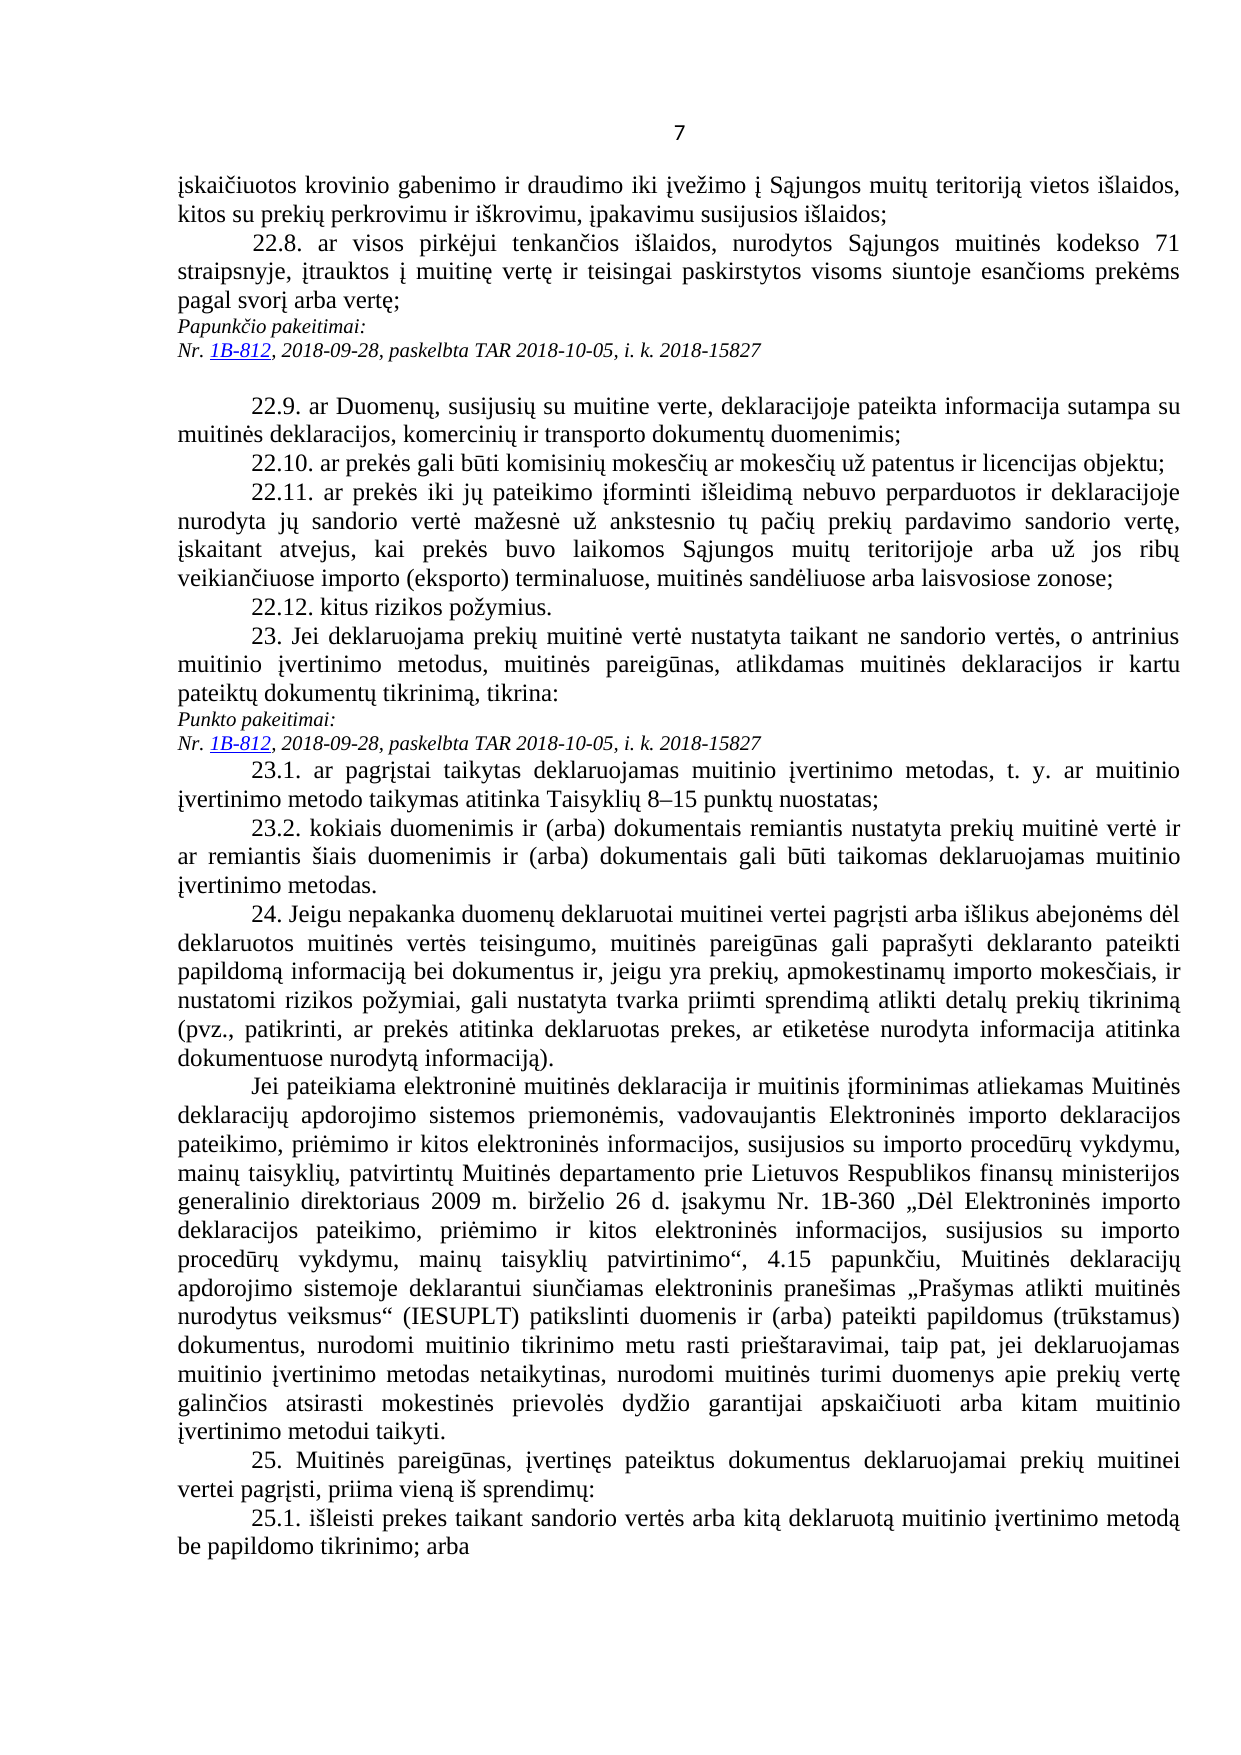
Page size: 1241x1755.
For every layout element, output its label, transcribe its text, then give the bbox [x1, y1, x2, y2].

text įskaičiuotos krovinio gabenimo ir draudimo iki įvežimo į Sąjungos muitų teritoriją vietos išlaidos, kitos su prekių perkrovimu ir iškrovimu, įpakavimu susijusios išlaidos; [177, 170, 1181, 228]
text 24. Jeigu nepakanka duomenų deklaruotai muitinei vertei pagrįsti arba išlikus abejonėms dėl deklaruotos muitinės vertės teisingumo, muitinės pareigūnas gali paprašyti deklaranto pateikti papildomą informaciją bei dokumentus ir, jeigu yra prekių, apmokestinamų importo mokesčiais, ir nustatomi rizikos požymiai, gali nustatyta tvarka priimti sprendimą atlikti detalų prekių tikrinimą (pvz., patikrinti, ar prekės atitinka deklaruotas prekes, ar etiketėse nurodyta informacija atitinka dokumentuose nurodytą informaciją). [177, 899, 1181, 1071]
text 22.9. ar Duomenų, susijusių su muitine verte, deklaracijoje pateikta informacija sutampa su muitinės deklaracijos, komercinių ir transporto dokumentų duomenimis; [177, 391, 1181, 448]
text 23.2. kokiais duomenimis ir (arba) dokumentais remiantis nustatyta prekių muitinė vertė ir ar remiantis šiais duomenimis ir (arba) dokumentais gali būti taikomas deklaruojamas muitinio įvertinimo metodas. [177, 813, 1181, 899]
text Punkto pakeitimai: [177, 707, 1181, 731]
text Nr. 1B-812, 2018-09-28, paskelbta TAR 2018-10-05, i. k. 2018-15827 [177, 338, 1181, 362]
text Papunkčio pakeitimai: [177, 314, 1181, 338]
text 23.1. ar pagrįstai taikytas deklaruojamas muitinio įvertinimo metodas, t. y. ar muitinio įvertinimo metodo taikymas atitinka Taisyklių 8–15 punktų nuostatas; [177, 755, 1181, 813]
text 22.10. ar prekės gali būti komisinių mokesčių ar mokesčių už patentus ir licencijas objektu; [177, 448, 1181, 477]
text 25. Muitinės pareigūnas, įvertinęs pateiktus dokumentus deklaruojamai prekių muitinei vertei pagrįsti, priima vieną iš sprendimų: [177, 1445, 1181, 1503]
text 22.11. ar prekės iki jų pateikimo įforminti išleidimą nebuvo perparduotos ir deklaracijoje nurodyta jų sandorio vertė mažesnė už ankstesnio tų pačių prekių pardavimo sandorio vertę, įskaitant atvejus, kai prekės buvo laikomos Sąjungos muitų teritorijoje arba už jos ribų veikiančiuose importo (eksporto) terminaluose, muitinės sandėliuose arba laisvosiose zonose; [177, 477, 1181, 592]
text 25.1. išleisti prekes taikant sandorio vertės arba kitą deklaruotą muitinio įvertinimo metodą be papildomo tikrinimo; arba [177, 1503, 1181, 1560]
text 23. Jei deklaruojama prekių muitinė vertė nustatyta taikant ne sandorio vertės, o antrinius muitinio įvertinimo metodus, muitinės pareigūnas, atlikdamas muitinės deklaracijos ir kartu pateiktų dokumentų tikrinimą, tikrina: [177, 621, 1181, 707]
text Nr. 1B-812, 2018-09-28, paskelbta TAR 2018-10-05, i. k. 2018-15827 [177, 731, 1181, 755]
text 22.8. ar visos pirkėjui tenkančios išlaidos, nurodytos Sąjungos muitinės kodekso 71 straipsnyje, įtrauktos į muitinę vertę ir teisingai paskirstytos visoms siuntoje esančioms prekėms pagal svorį arba vertę; [177, 228, 1181, 314]
text 22.12. kitus rizikos požymius. [177, 592, 1181, 621]
text Jei pateikiama elektroninė muitinės deklaracija ir muitinis įforminimas atliekamas Muitinės deklaracijų apdorojimo sistemos priemonėmis, vadovaujantis Elektroninės importo deklaracijos pateikimo, priėmimo ir kitos elektroninės informacijos, susijusios su importo procedūrų vykdymu, mainų taisyklių, patvirtintų Muitinės departamento prie Lietuvos Respublikos finansų ministerijos generalinio direktoriaus 2009 m. birželio 26 d. įsakymu Nr. 1B-360 „Dėl Elektroninės importo deklaracijos pateikimo, priėmimo ir kitos elektroninės informacijos, susijusios su importo procedūrų vykdymu, mainų taisyklių patvirtinimo“, 4.15 papunkčiu, Muitinės deklaracijų apdorojimo sistemoje deklarantui siunčiamas elektroninis pranešimas „Prašymas atlikti muitinės nurodytus veiksmus“ (IESUPLT) patikslinti duomenis ir (arba) pateikti papildomus (trūkstamus) dokumentus, nurodomi muitinio tikrinimo metu rasti prieštaravimai, taip pat, jei deklaruojamas muitinio įvertinimo metodas netaikytinas, nurodomi muitinės turimi duomenys apie prekių vertę galinčios atsirasti mokestinės prievolės dydžio garantijai apskaičiuoti arba kitam muitinio įvertinimo metodui taikyti. [177, 1071, 1181, 1445]
